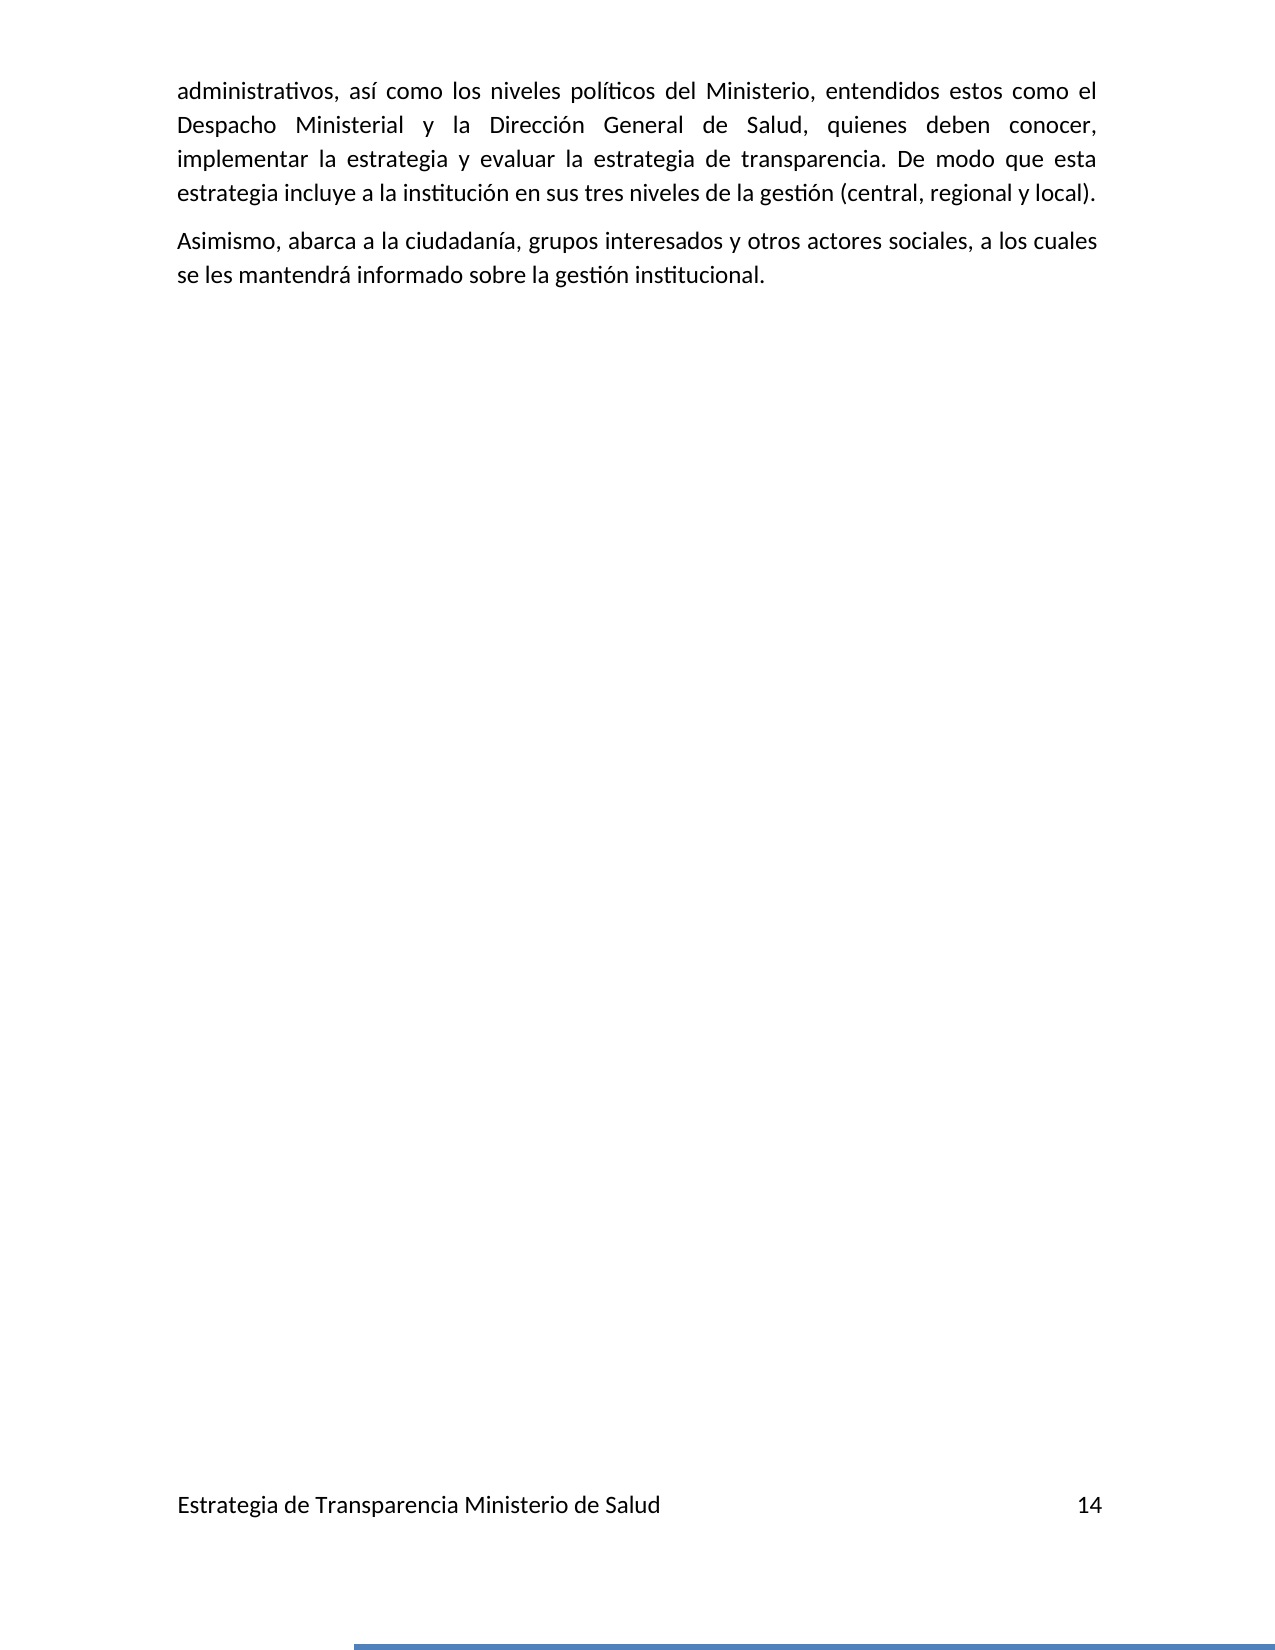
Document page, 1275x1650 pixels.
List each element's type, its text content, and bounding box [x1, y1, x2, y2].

text Asimismo, abarca a la ciudadanía, grupos interesados y otros actores sociales, a los cuales se les mantendrá informado sobre la gestión institucional. [177, 225, 1099, 290]
text administrativos, así como los niveles políticos del Ministerio, entendidos estos como el Despacho Ministerial y la Dirección General de Salud, quienes deben conocer, implementar la estrategia y evaluar la estrategia de transparencia. De modo que esta estrategia incluye a la institución en sus tres niveles de la gestión (central, regional y local). [177, 75, 1099, 208]
